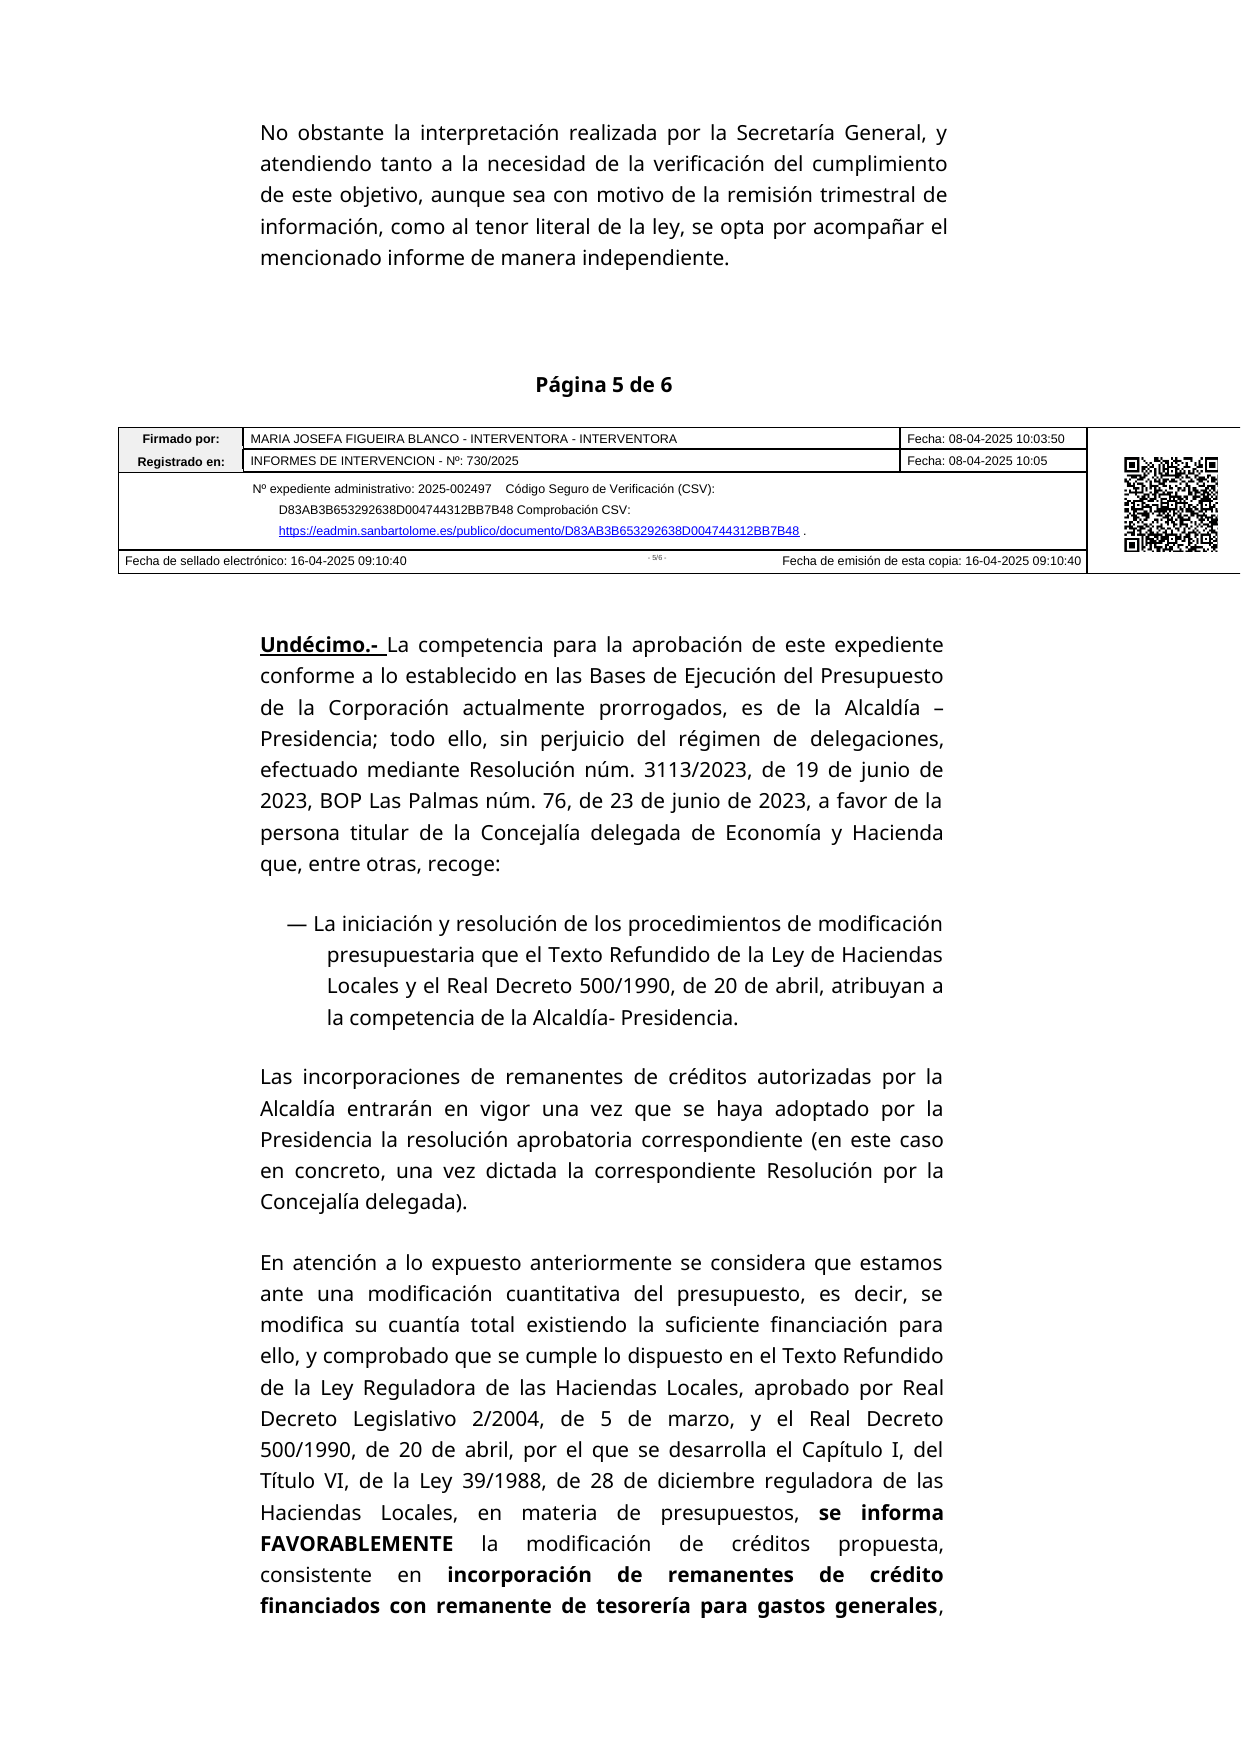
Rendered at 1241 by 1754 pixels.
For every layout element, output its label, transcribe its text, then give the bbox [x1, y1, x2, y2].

table_cell Registrado en: [119, 453, 242, 469]
table_header MARIA JOSEFA FIGUEIRA BLANCO - INTERVENTORA - INTERVENTORA [244, 428, 899, 448]
text No obstante la interpretación realizada por la Secretaría General, y atendiendo tanto a la necesidad de la verificación del cumplimiento de este objetivo, aunque sea con motivo de la remisión trimestral de información, como al tenor literal de la ley, se opta por acompañar el mencionado informe de manera independiente. [260, 118, 948, 272]
text Undécimo.- La competencia para la aprobación de este expediente conforme a lo establecido en las Bases de Ejecución del Presupuesto de la Corporación actualmente prorrogados, es de la Alcaldía – Presidencia; todo ello, sin perjuicio del régimen de delegaciones, efectuado mediante Resolución núm. 3113/2023, de 19 de junio de 2023, BOP Las Palmas núm. 76, de 23 de junio de 2023, a favor de la persona titular de la Concejalía delegada de Economía y Hacienda que, entre otras, recoge: [260, 630, 944, 877]
table_header Firmado por: [119, 428, 242, 446]
text — La iniciación y resolución de los procedimientos de modificación presupuestaria que el Texto Refundido de la Ley de Haciendas Locales y el Real Decreto 500/1990, de 20 de abril, atribuyan a la competencia de la Alcaldía- Presidencia. [286, 909, 944, 1031]
table_cell Nº expediente administrativo: 2025-002497 Código Seguro de Verificación (CSV): D83AB3B653292638D004744312BB7B48 Comprobación CSV: https://eadmin.sanbartolome.es/publico/documento/D83AB3B653292638D004744312BB7B48 . [119, 473, 1086, 549]
text Las incorporaciones de remanentes de créditos autorizadas por la Alcaldía entrarán en vigor una vez que se haya adoptado por la Presidencia la resolución aprobatoria correspondiente (en este caso en concreto, una vez dictada la correspondiente Resolución por la Concejalía delegada). [260, 1062, 944, 1216]
table_cell INFORMES DE INTERVENCION - Nº: 730/2025 [244, 450, 899, 471]
text Página 5 de 6 [260, 370, 947, 398]
text En atención a lo expuesto anteriormente se considera que estamos ante una modificación cuantitativa del presupuesto, es decir, se modifica su cuantía total existiendo la suficiente financiación para ello, y comprobado que se cumple lo dispuesto en el Texto Refundido de la Ley Reguladora de las Haciendas Locales, aprobado por Real Decreto Legislativo 2/2004, de 5 de marzo, y el Real Decreto 500/1990, de 20 de abril, por el que se desarrolla el Capítulo I, del Título VI, de la Ley 39/1988, de 28 de diciembre reguladora de las Haciendas Locales, en materia de presupuestos, se informa FAVORABLEMENTE la modificación de créditos propuesta, consistente en incorporación de remanentes de crédito financiados con remanente de tesorería para gastos generales, [260, 1248, 944, 1620]
table_cell Fecha: 08-04-2025 10:05 [901, 450, 1086, 471]
table_cell Fecha de sellado electrónico: 16-04-2025 09:10:40 - 5/6 - Fecha de emisión de esta copia: 16-04-2025 09:10:40 [119, 551, 1086, 573]
table_header Fecha: 08-04-2025 10:03:50 [901, 428, 1086, 448]
table_header [1088, 428, 1240, 573]
